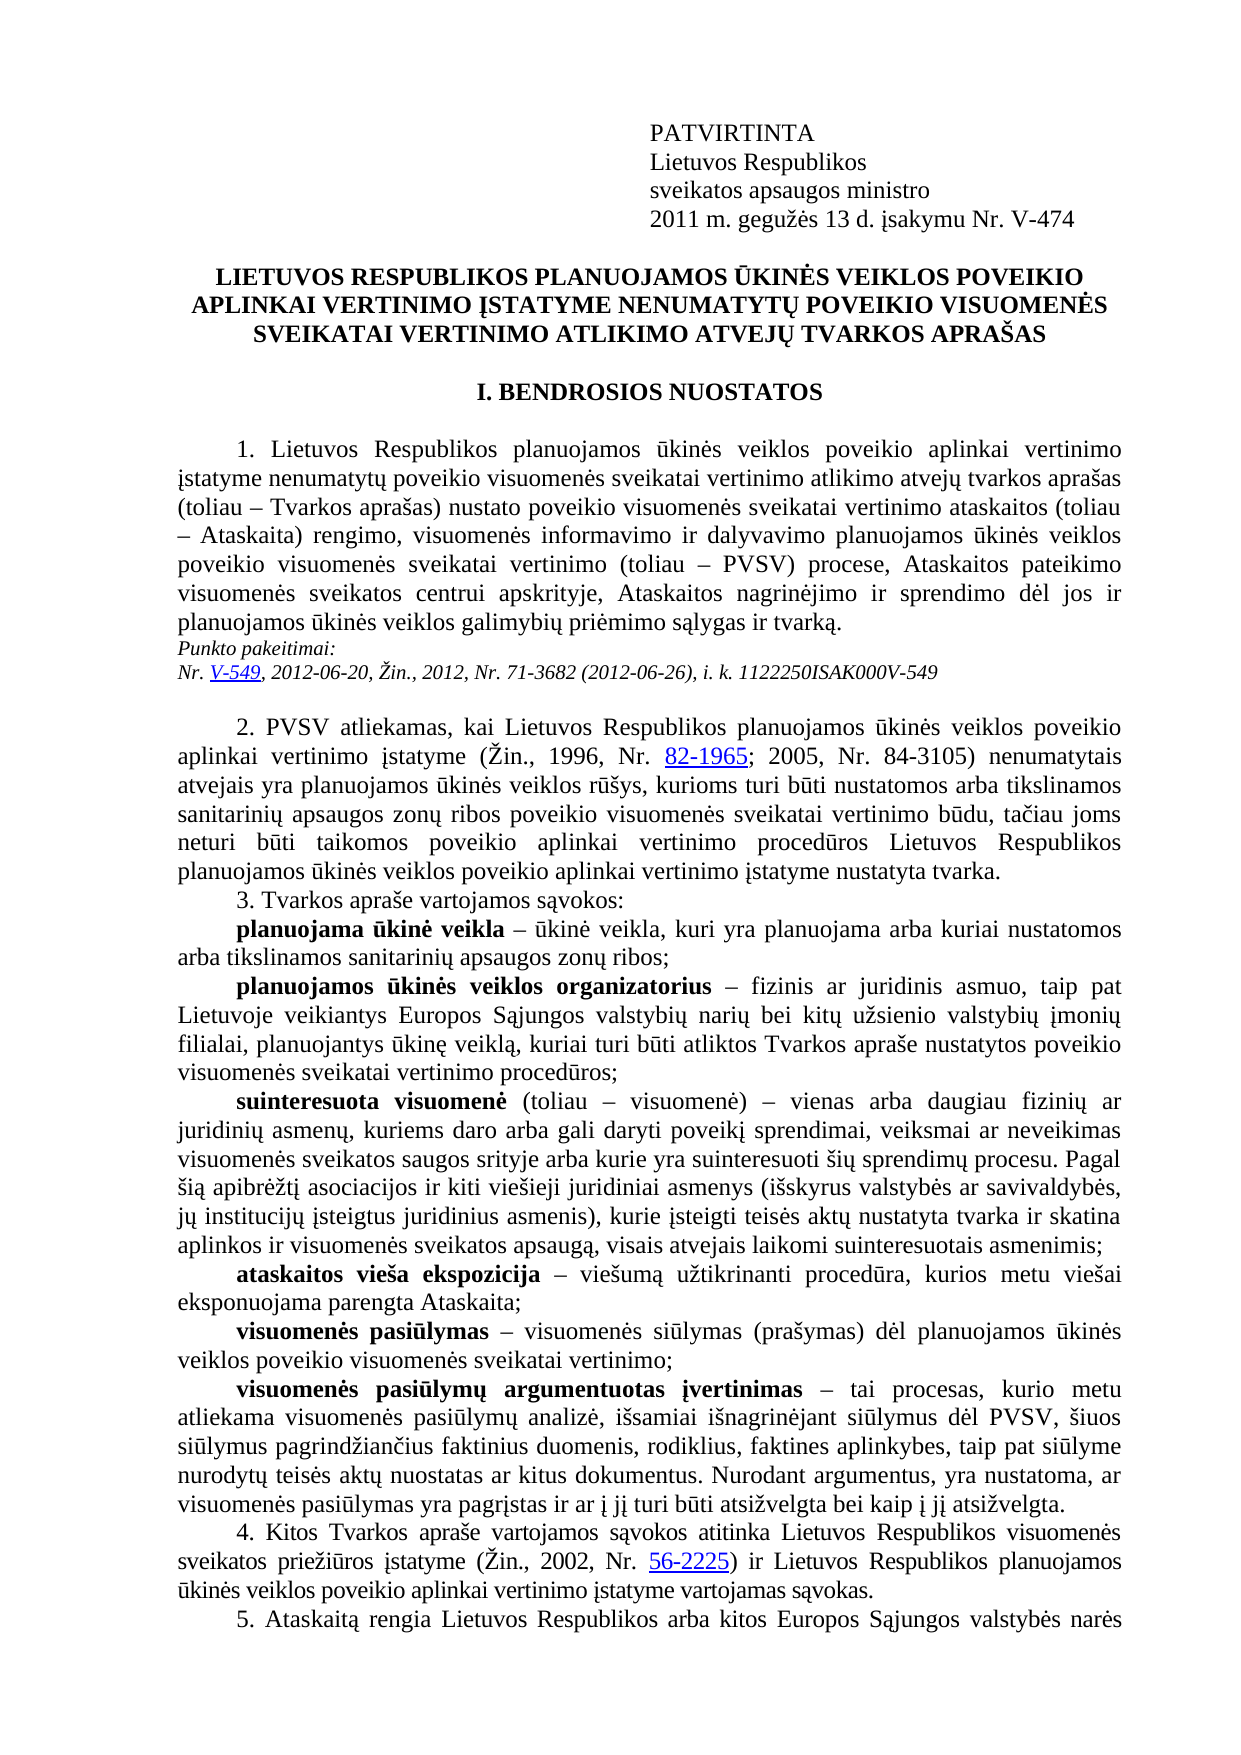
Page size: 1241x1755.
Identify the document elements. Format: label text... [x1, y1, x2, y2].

text suinteresuota visuomenė (toliau – visuomenė) – vienas arba daugiau fizinių ar juridinių asmenų, kuriems daro arba gali daryti poveikį sprendimai, veiksmai ar neveikimas visuomenės sveikatos saugos srityje arba kurie yra suinteresuoti šių sprendimų procesu. Pagal šią apibrėžtį asociacijos ir kiti viešieji juridiniai asmenys (išskyrus valstybės ar savivaldybės, jų institucijų įsteigtus juridinius asmenis), kurie įsteigti teisės aktų nustatyta tvarka ir skatina aplinkos ir visuomenės sveikatos apsaugą, visais atvejais laikomi suinteresuotais asmenimis; [177, 1086, 1122, 1259]
text LIETUVOS RESPUBLIKOS PLANUOJAMOS ŪKINĖS VEIKLOS POVEIKIO APLINKAI VERTINIMO ĮSTATYME NENUMATYTŲ POVEIKIO VISUOMENĖS SVEIKATAI VERTINIMO ATLIKIMO ATVEJŲ TVARKOS APRAŠAS [177, 262, 1122, 348]
text 2. PVSV atliekamas, kai Lietuvos Respublikos planuojamos ūkinės veiklos poveikio aplinkai vertinimo įstatyme (Žin., 1996, Nr. 82-1965; 2005, Nr. 84-3105) nenumatytais atvejais yra planuojamos ūkinės veiklos rūšys, kurioms turi būti nustatomos arba tikslinamos sanitarinių apsaugos zonų ribos poveikio visuomenės sveikatai vertinimo būdu, tačiau joms neturi būti taikomos poveikio aplinkai vertinimo procedūros Lietuvos Respublikos planuojamos ūkinės veiklos poveikio aplinkai vertinimo įstatyme nustatyta tvarka. [177, 712, 1122, 885]
text 3. Tvarkos apraše vartojamos sąvokos: [177, 885, 1122, 914]
text 4. Kitos Tvarkos apraše vartojamos sąvokos atitinka Lietuvos Respublikos visuomenės sveikatos priežiūros įstatyme (Žin., 2002, Nr. 56-2225) ir Lietuvos Respublikos planuojamos ūkinės veiklos poveikio aplinkai vertinimo įstatyme vartojamas sąvokas. [177, 1517, 1122, 1604]
text sveikatos apsaugos ministro [649, 176, 1122, 204]
text PATVIRTINTA [649, 118, 1122, 147]
text Punkto pakeitimai: [177, 636, 1122, 660]
text ataskaitos vieša ekspozicija – viešumą užtikrinanti procedūra, kurios metu viešai eksponuojama parengta Ataskaita; [177, 1259, 1122, 1316]
text 5. Ataskaitą rengia Lietuvos Respublikos arba kitos Europos Sąjungos valstybės narės [177, 1604, 1122, 1632]
text visuomenės pasiūlymų argumentuotas įvertinimas – tai procesas, kurio metu atliekama visuomenės pasiūlymų analizė, išsamiai išnagrinėjant siūlymus dėl PVSV, šiuos siūlymus pagrindžiančius faktinius duomenis, rodiklius, faktines aplinkybes, taip pat siūlyme nurodytų teisės aktų nuostatas ar kitus dokumentus. Nurodant argumentus, yra nustatoma, ar visuomenės pasiūlymas yra pagrįstas ir ar į jį turi būti atsižvelgta bei kaip į jį atsižvelgta. [177, 1374, 1122, 1517]
text Nr. V-549, 2012-06-20, Žin., 2012, Nr. 71-3682 (2012-06-26), i. k. 1122250ISAK000V-549 [177, 660, 1122, 684]
text visuomenės pasiūlymas – visuomenės siūlymas (prašymas) dėl planuojamos ūkinės veiklos poveikio visuomenės sveikatai vertinimo; [177, 1316, 1122, 1374]
text planuojama ūkinė veikla – ūkinė veikla, kuri yra planuojama arba kuriai nustatomos arba tikslinamos sanitarinių apsaugos zonų ribos; [177, 914, 1122, 971]
text 1. Lietuvos Respublikos planuojamos ūkinės veiklos poveikio aplinkai vertinimo įstatyme nenumatytų poveikio visuomenės sveikatai vertinimo atlikimo atvejų tvarkos aprašas (toliau – Tvarkos aprašas) nustato poveikio visuomenės sveikatai vertinimo ataskaitos (toliau – Ataskaita) rengimo, visuomenės informavimo ir dalyvavimo planuojamos ūkinės veiklos poveikio visuomenės sveikatai vertinimo (toliau – PVSV) procese, Ataskaitos pateikimo visuomenės sveikatos centrui apskrityje, Ataskaitos nagrinėjimo ir sprendimo dėl jos ir planuojamos ūkinės veiklos galimybių priėmimo sąlygas ir tvarką. [177, 434, 1122, 636]
text planuojamos ūkinės veiklos organizatorius – fizinis ar juridinis asmuo, taip pat Lietuvoje veikiantys Europos Sąjungos valstybių narių bei kitų užsienio valstybių įmonių filialai, planuojantys ūkinę veiklą, kuriai turi būti atliktos Tvarkos apraše nustatytos poveikio visuomenės sveikatai vertinimo procedūros; [177, 971, 1122, 1086]
text Lietuvos Respublikos [649, 147, 1122, 176]
text I. BENDROSIOS NUOSTATOS [177, 377, 1122, 406]
text 2011 m. gegužės 13 d. įsakymu Nr. V-474 [649, 204, 1122, 233]
